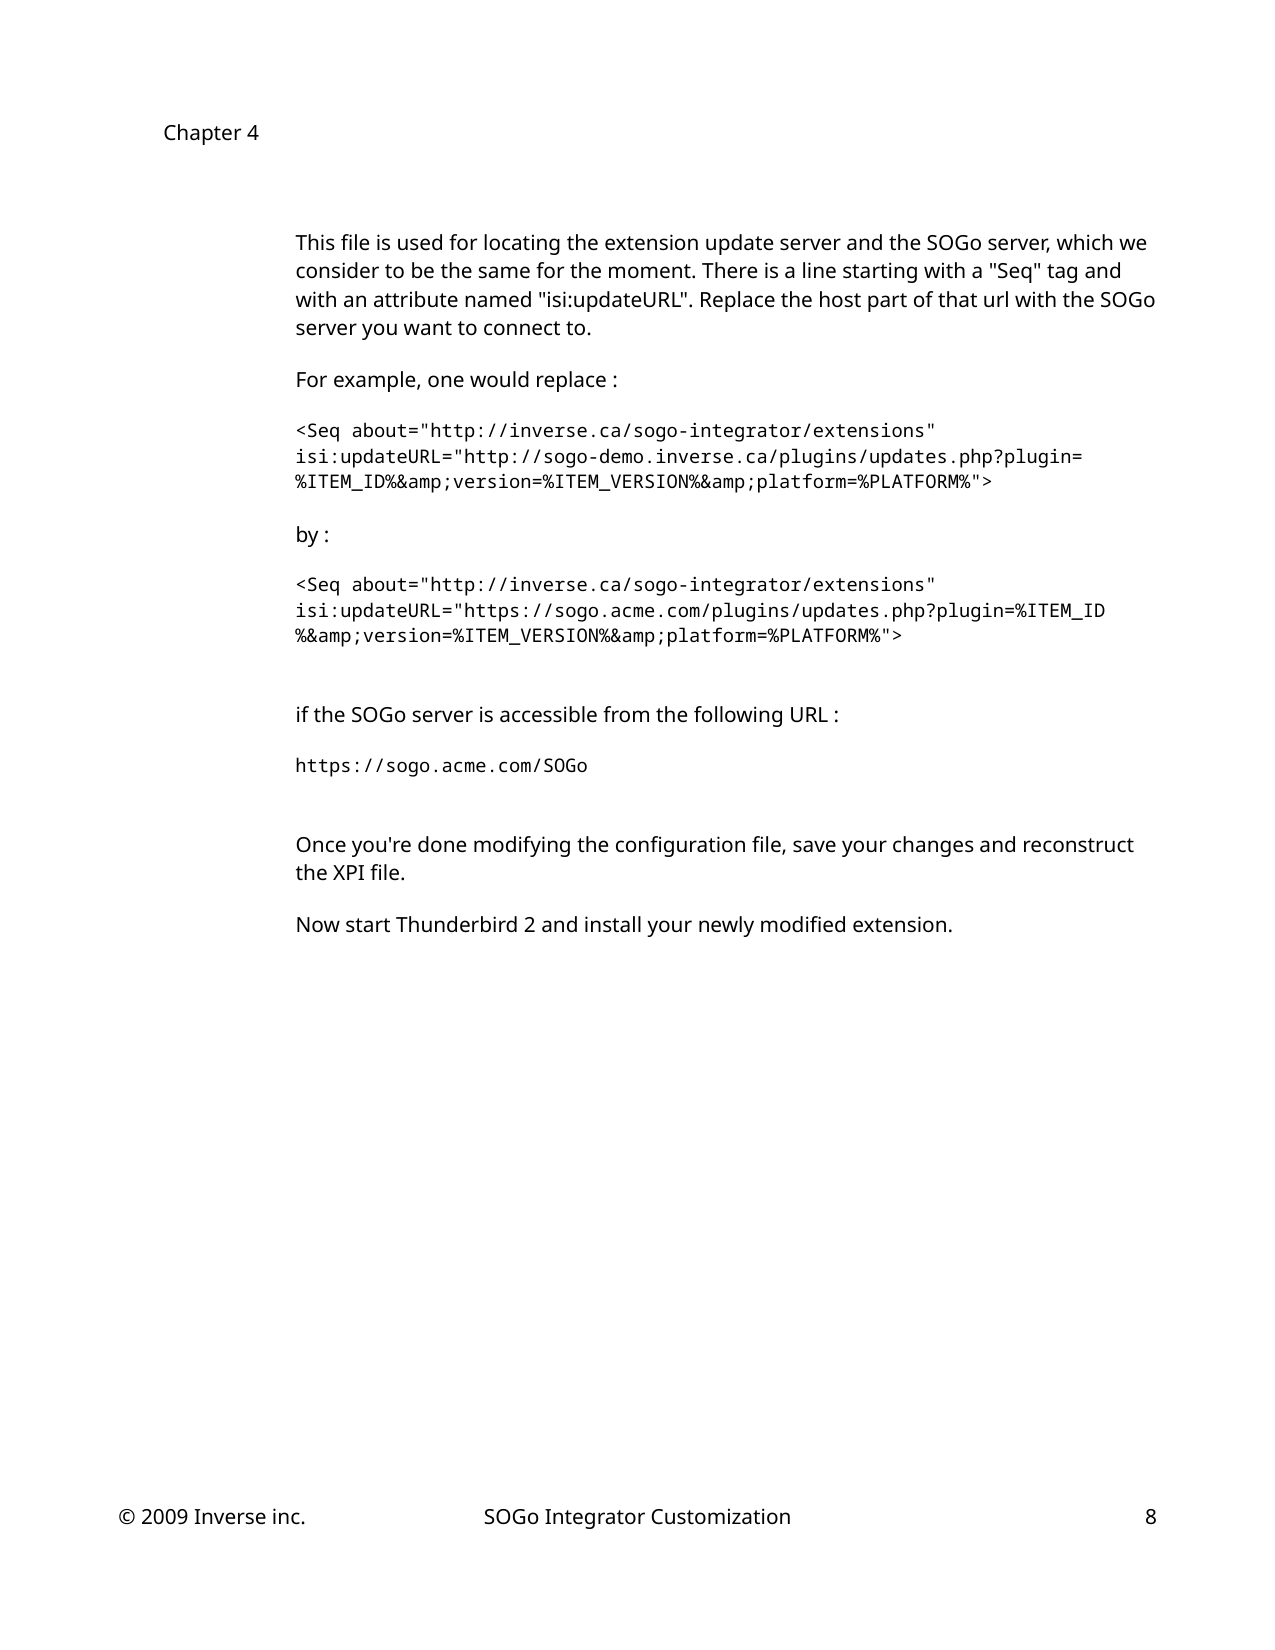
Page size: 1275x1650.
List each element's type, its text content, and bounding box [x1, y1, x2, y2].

text <Seq about="http://inverse.ca/sogo-integrator/extensions" isi:updateURL="https://sogo.acme.com/plugins/updates.php?plugin=%ITEM_ID%&amp;version=%ITEM_VERSION%&amp;platform=%PLATFORM%"> [295, 572, 1157, 648]
text Now start Thunderbird 2 and install your newly modified extension. [295, 911, 1157, 939]
text https://sogo.acme.com/SOGo [295, 752, 1157, 778]
text if the SOGo server is accessible from the following URL : [295, 700, 1157, 729]
text <Seq about="http://inverse.ca/sogo-integrator/extensions" isi:updateURL="http://sogo-demo.inverse.ca/plugins/updates.php?plugin=%ITEM_ID%&amp;version=%ITEM_VERSION%&amp;platform=%PLATFORM%"> [295, 418, 1157, 520]
text by : [295, 520, 1157, 548]
text Once you're done modifying the configuration file, save your changes and reconstruct the XPI file. [295, 830, 1157, 887]
text This file is used for locating the extension update server and the SOGo server, which we consider to be the same for the moment. There is a line starting with a "Seq" tag and with an attribute named "isi:updateURL". Replace the host part of that url with the SOGo server you want to connect to. [295, 228, 1157, 342]
text For example, one would replace : [295, 366, 1157, 394]
